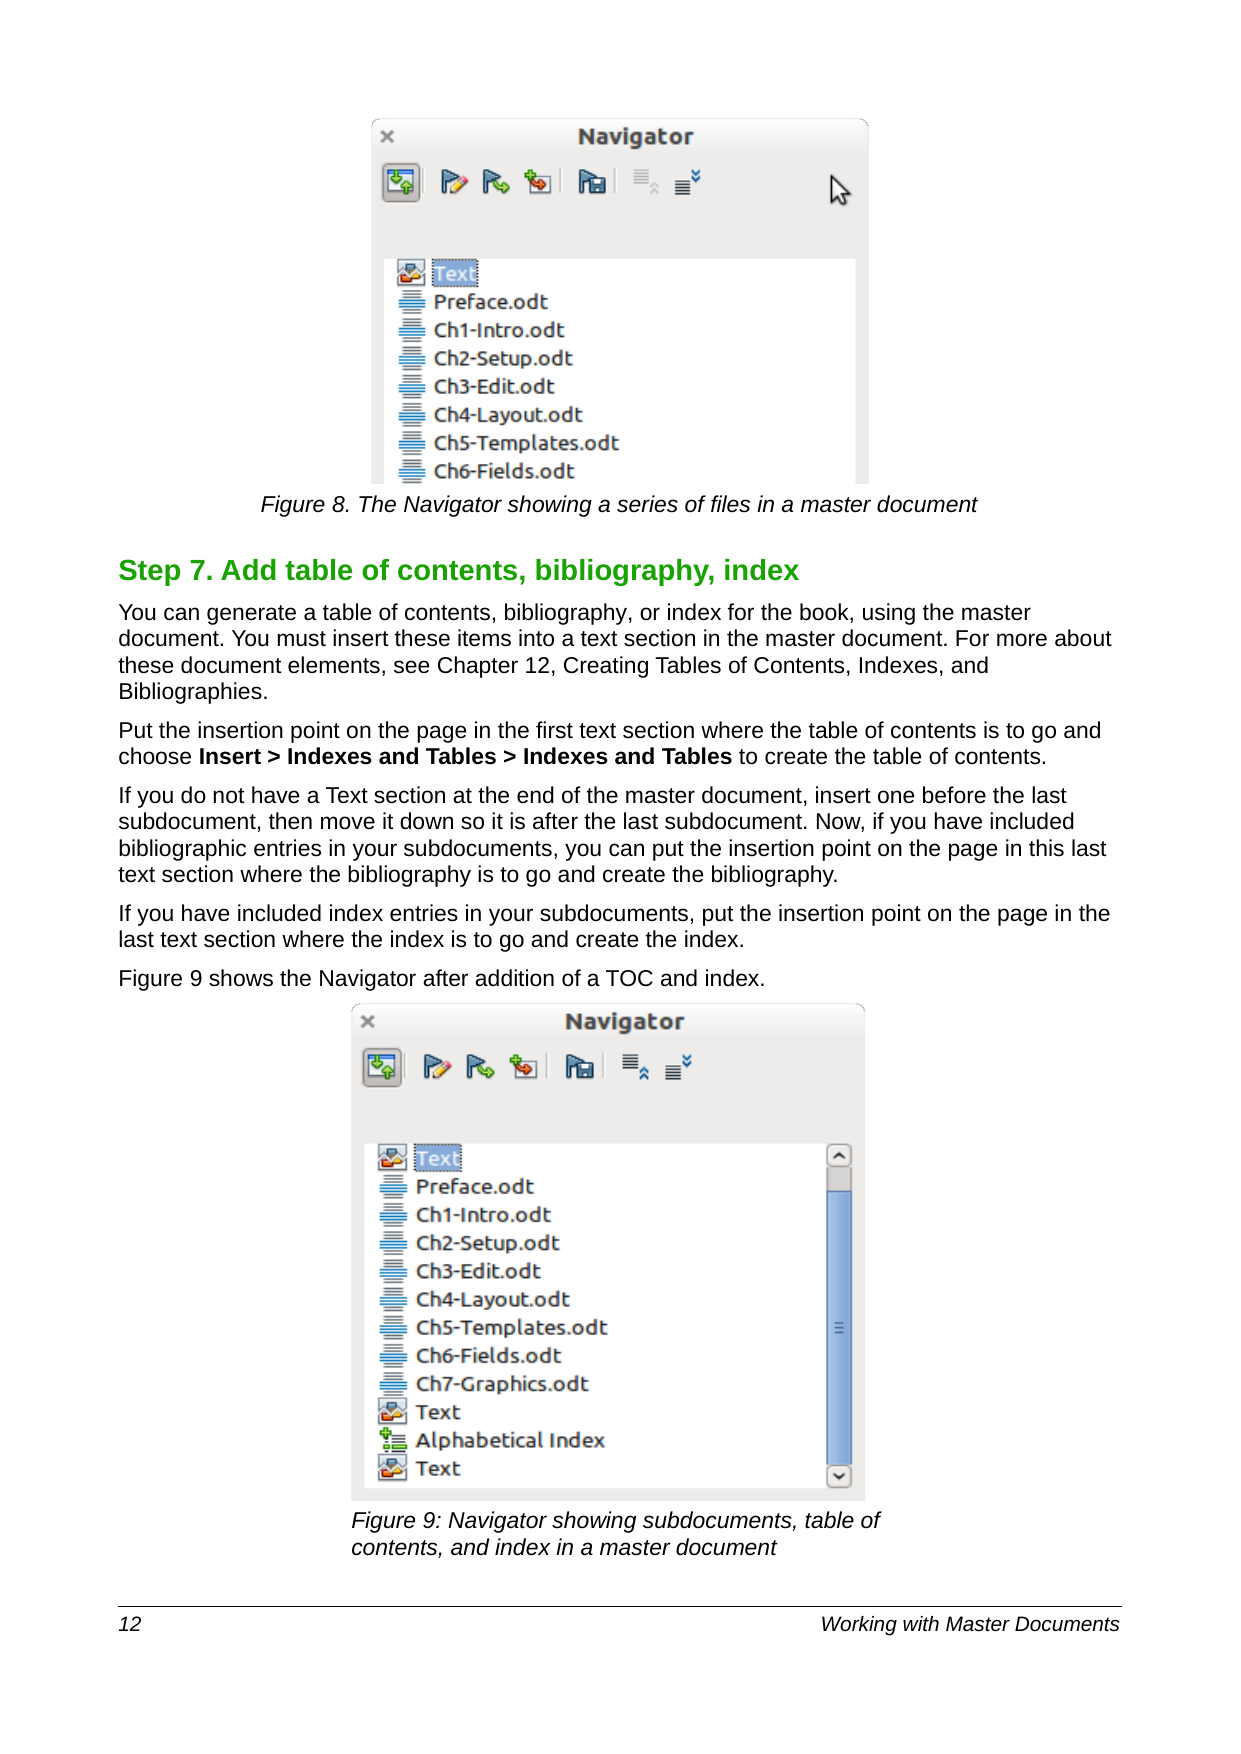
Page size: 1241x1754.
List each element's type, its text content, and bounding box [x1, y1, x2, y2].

subtitle Step 7. Add table of contents, bibliography, index [118, 553, 1122, 586]
text Figure 9 shows the Navigator after addition of a TOC and index. [118, 965, 1122, 991]
picture [371, 118, 869, 484]
text Figure 8. The Navigator showing a series of files in a master document [231, 491, 1009, 517]
text If you have included index entries in your subdocuments, put the insertion point on the page in the last text section where the index is to go and create the index. [118, 900, 1122, 953]
text If you do not have a Text section at the end of the master document, insert one before the last subdocument, then move it down so it is after the last subdocument. Now, if you have included bibliographic entries in your subdocuments, you can put the insertion point on the page in this last text section where the bibliography is to go and create the bibliography. [118, 782, 1122, 887]
text You can generate a table of contents, bibliography, or index for the book, using the master document. You must insert these items into a text section in the master document. For more about these document elements, see Chapter 12, Creating Tables of Contents, Indexes, and Bibliographies. [118, 599, 1122, 704]
text Put the insertion point on the page in the first text section where the table of contents is to go and choose Insert > Indexes and Tables > Indexes and Tables to create the table of contents. [118, 717, 1122, 769]
picture [351, 1003, 865, 1501]
text Figure 9: Navigator showing subdocuments, table of contents, and index in a master document [351, 1507, 889, 1560]
